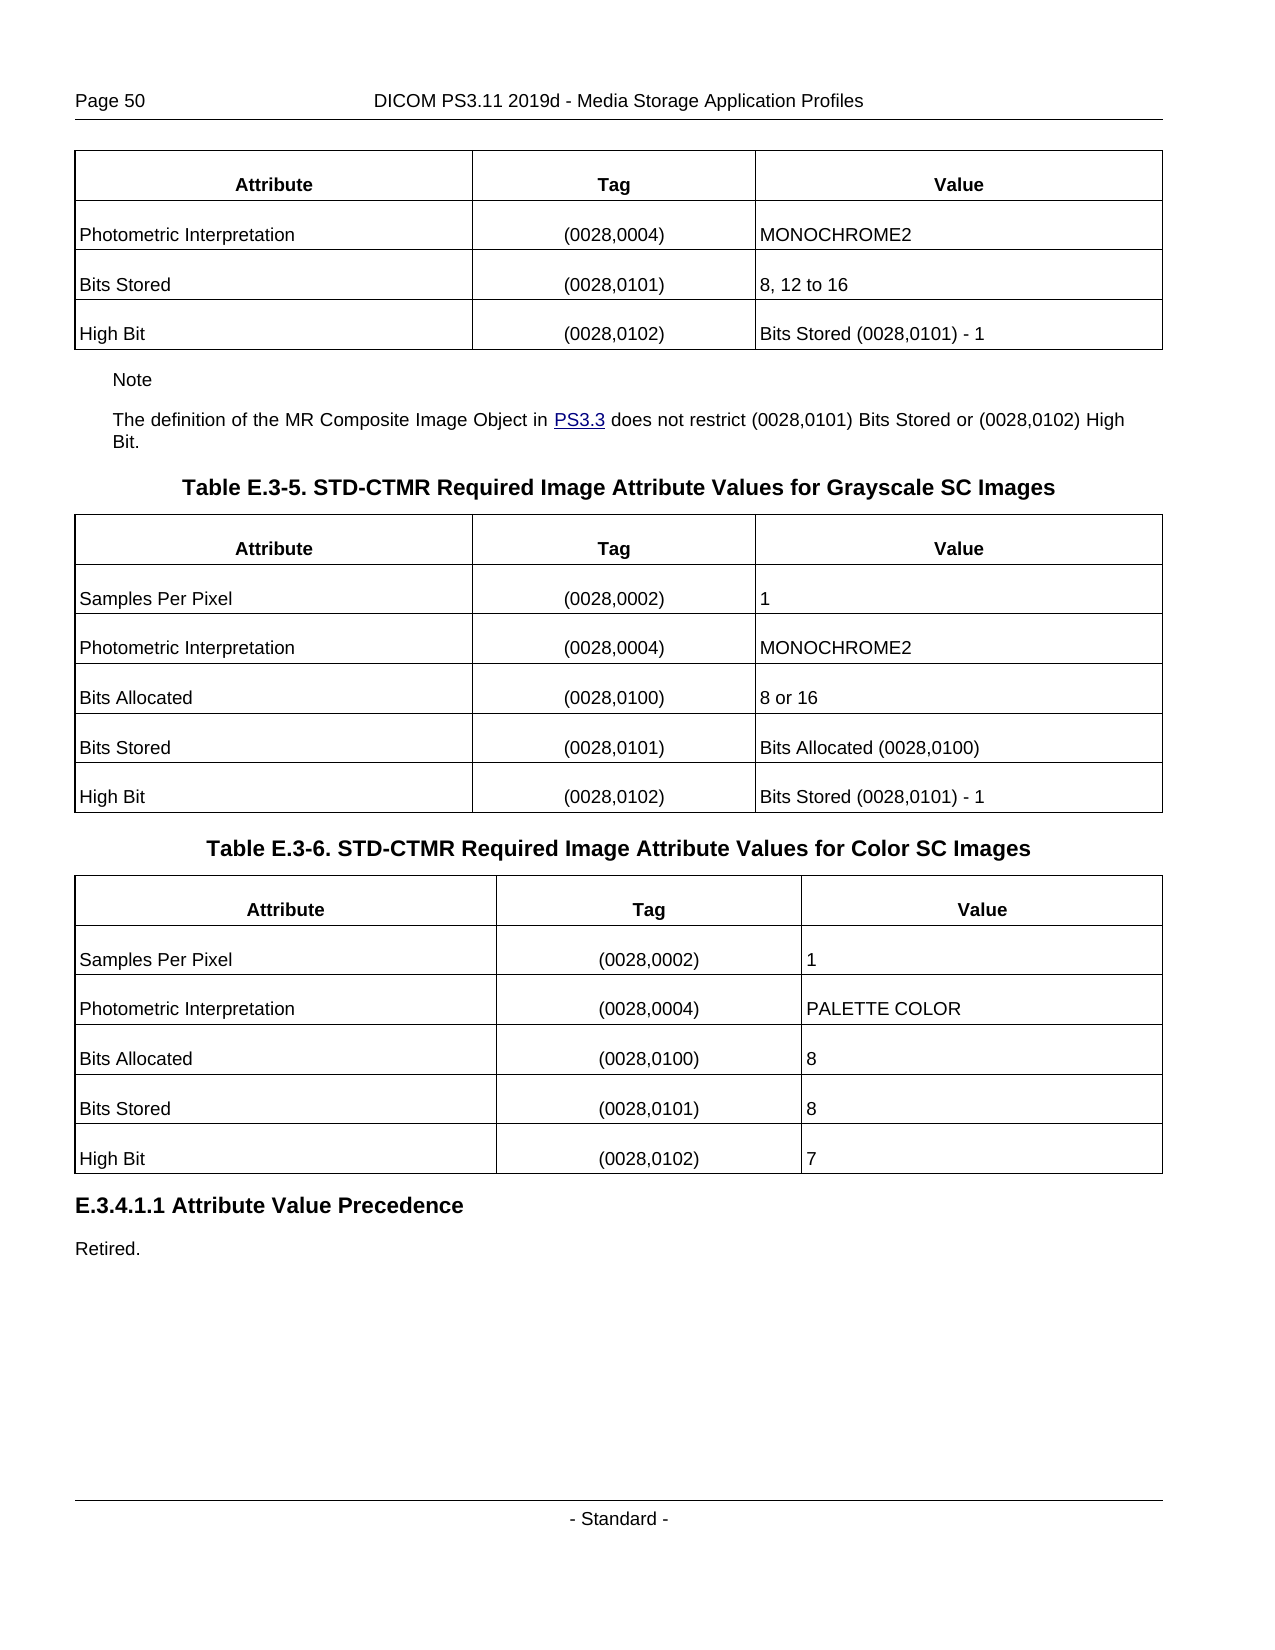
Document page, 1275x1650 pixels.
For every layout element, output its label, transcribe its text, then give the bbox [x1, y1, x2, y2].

table_cell MONOCHROME2 [756, 201, 1162, 249]
table_cell (0028,0102) [473, 300, 755, 349]
table_cell Samples Per Pixel [76, 565, 472, 613]
table_cell 8, 12 to 16 [756, 250, 1162, 299]
table_header Tag [473, 151, 755, 200]
table_cell Bits Allocated (0028,0100) [756, 714, 1162, 762]
table_cell PALETTE COLOR [802, 975, 1162, 1024]
table_cell Bits Allocated [76, 1025, 496, 1074]
table_cell Photometric Interpretation [76, 975, 496, 1024]
table_cell Bits Stored [76, 1075, 496, 1123]
table_header Attribute [76, 876, 496, 924]
table_cell (0028,0102) [497, 1124, 801, 1173]
table_cell MONOCHROME2 [756, 614, 1162, 663]
table_header Tag [473, 515, 755, 563]
table_header Tag [497, 876, 801, 924]
table_cell (0028,0004) [473, 614, 755, 663]
table_cell (0028,0100) [473, 664, 755, 713]
table_cell (0028,0002) [473, 565, 755, 613]
table_cell 1 [756, 565, 1162, 613]
table_cell Bits Allocated [76, 664, 472, 713]
table_cell (0028,0101) [473, 714, 755, 762]
table_cell (0028,0100) [497, 1025, 801, 1074]
table_header Value [756, 515, 1162, 563]
text Retired. [75, 1237, 1162, 1259]
table_cell (0028,0004) [497, 975, 801, 1024]
text E.3.4.1.1 Attribute Value Precedence [75, 1193, 1162, 1219]
text Table E.3-5. STD-CTMR Required Image Attribute Values for Grayscale SC Images [75, 474, 1162, 500]
text Table E.3-6. STD-CTMR Required Image Attribute Values for Color SC Images [75, 836, 1162, 861]
table_cell Bits Stored (0028,0101) - 1 [756, 763, 1162, 812]
table_cell Photometric Interpretation [76, 201, 472, 249]
table_header Value [756, 151, 1162, 200]
table_cell (0028,0002) [497, 926, 801, 974]
table_cell Photometric Interpretation [76, 614, 472, 663]
table_cell (0028,0101) [473, 250, 755, 299]
table_cell Bits Stored [76, 250, 472, 299]
text Note [112, 368, 1125, 390]
table_header Attribute [76, 151, 472, 200]
table_header Attribute [76, 515, 472, 563]
table_cell High Bit [76, 1124, 496, 1173]
table_cell (0028,0102) [473, 763, 755, 812]
table_cell Bits Stored [76, 714, 472, 762]
table_cell (0028,0101) [497, 1075, 801, 1123]
table_header Value [802, 876, 1162, 924]
table_cell High Bit [76, 300, 472, 349]
text The definition of the MR Composite Image Object in PS3.3 does not restrict (0028,0101) Bits Stored or (0028,0102) High Bit. [112, 409, 1125, 452]
table_cell Samples Per Pixel [76, 926, 496, 974]
table_cell 7 [802, 1124, 1162, 1173]
table_cell 8 [802, 1025, 1162, 1074]
table_cell 1 [802, 926, 1162, 974]
table_cell High Bit [76, 763, 472, 812]
table_cell 8 or 16 [756, 664, 1162, 713]
table_cell 8 [802, 1075, 1162, 1123]
table_cell Bits Stored (0028,0101) - 1 [756, 300, 1162, 349]
table_cell (0028,0004) [473, 201, 755, 249]
